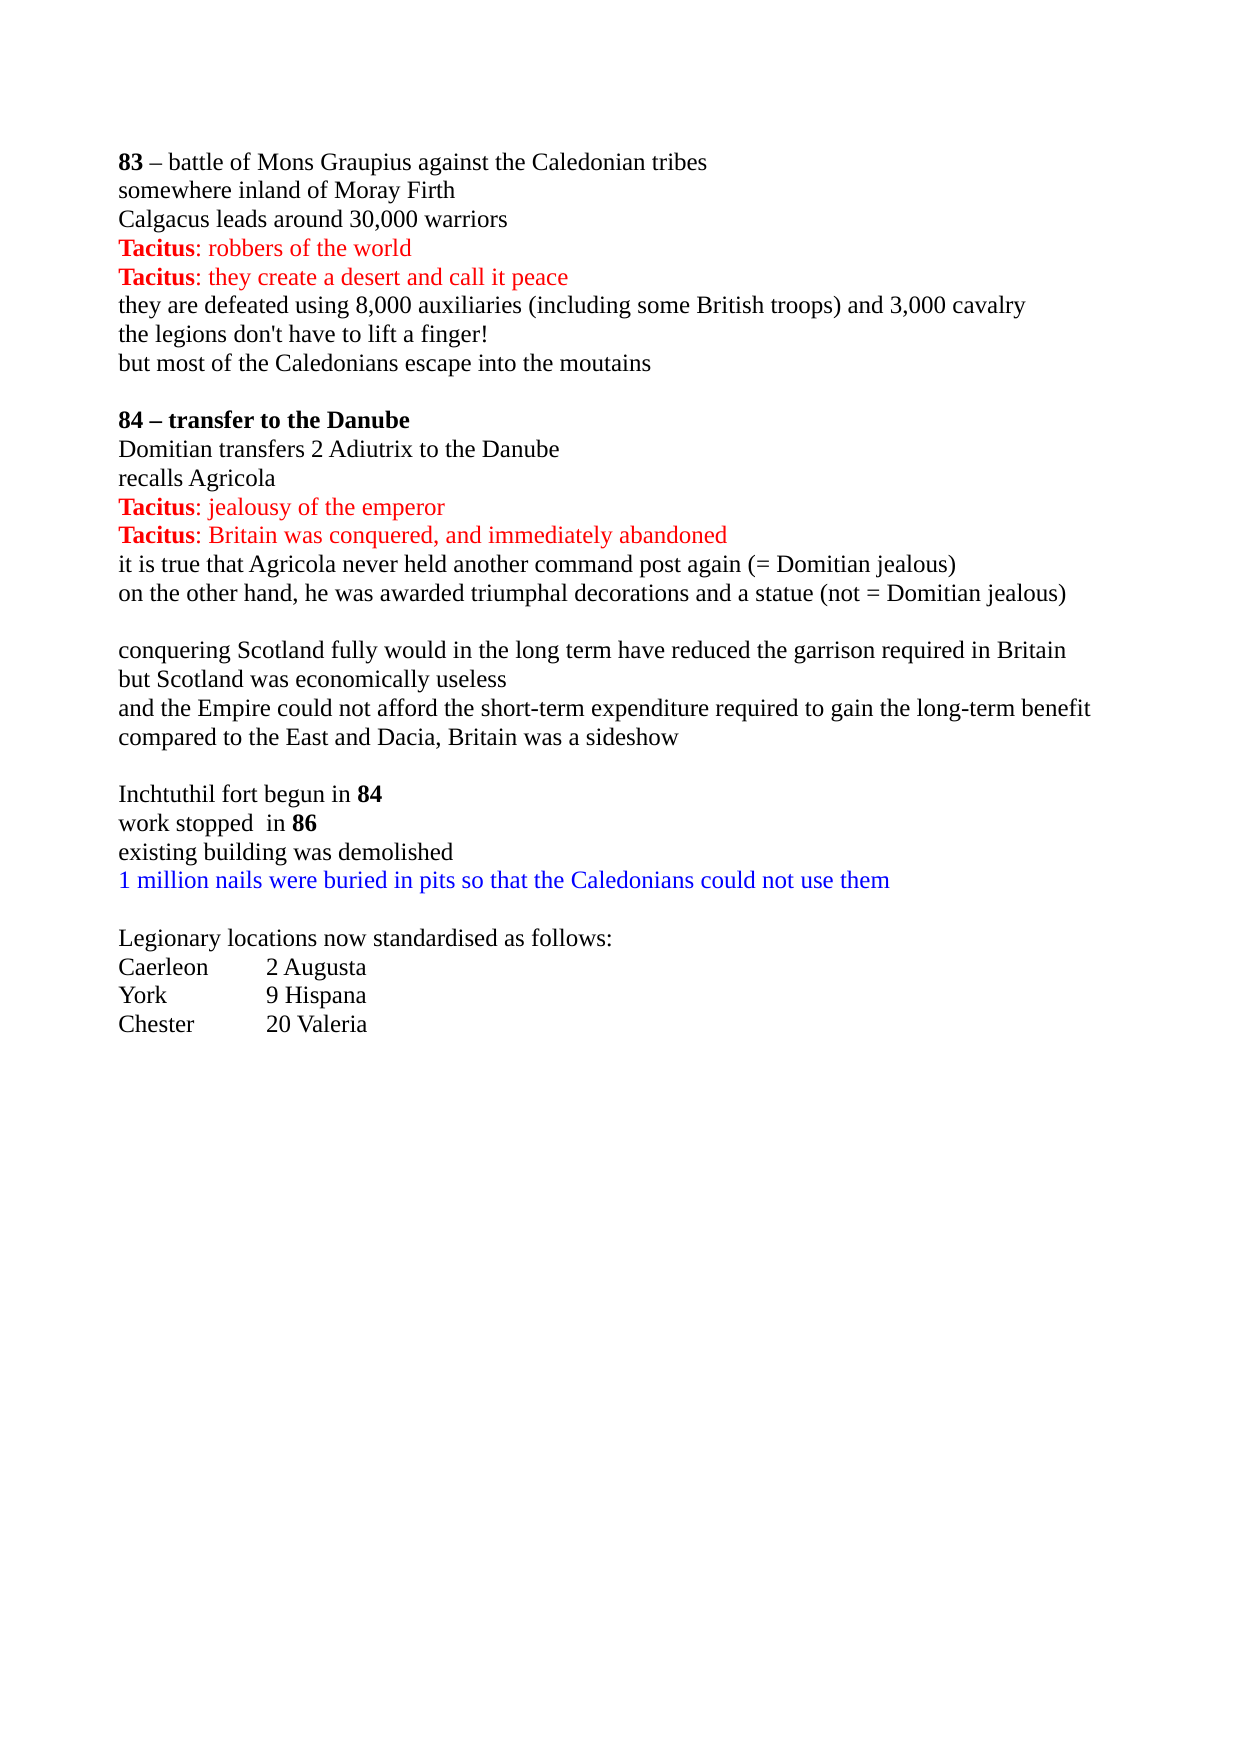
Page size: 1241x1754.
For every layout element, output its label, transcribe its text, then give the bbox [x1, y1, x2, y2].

text Calgacus leads around 30,000 warriors [118, 204, 1122, 233]
text conquering Scotland fully would in the long term have reduced the garrison required in Britain [118, 636, 1122, 664]
text existing building was demolished [118, 837, 1122, 866]
text recalls Agricola [118, 463, 1122, 492]
text somewhere inland of Moray Firth [118, 176, 1122, 204]
text but Scotland was economically useless [118, 664, 1122, 693]
text Tacitus: jealousy of the emperor [118, 492, 1122, 521]
text 84 – transfer to the Danube [118, 406, 1122, 434]
text it is true that Agricola never held another command post again (= Domitian jealous) [118, 549, 1122, 578]
text they are defeated using 8,000 auxiliaries (including some British troops) and 3,000 cavalry [118, 291, 1122, 319]
text Tacitus: they create a desert and call it peace [118, 262, 1122, 291]
text Domitian transfers 2 Adiutrix to the Danube [118, 434, 1122, 463]
text compared to the East and Dacia, Britain was a sideshow [118, 722, 1122, 751]
text Legionary locations now standardised as follows: [118, 923, 1122, 952]
text Caerleon 2 Augusta [118, 952, 1122, 981]
text Tacitus: Britain was conquered, and immediately abandoned [118, 521, 1122, 549]
text Tacitus: robbers of the world [118, 233, 1122, 262]
text 1 million nails were buried in pits so that the Caledonians could not use them [118, 866, 1122, 894]
text and the Empire could not afford the short-term expenditure required to gain the long-term benefit [118, 693, 1122, 722]
text Inchtuthil fort begun in 84 [118, 779, 1122, 808]
text on the other hand, he was awarded triumphal decorations and a statue (not = Domitian jealous) [118, 578, 1122, 607]
text the legions don't have to lift a finger! [118, 319, 1122, 348]
text 83 – battle of Mons Graupius against the Caledonian tribes [118, 147, 1122, 176]
text but most of the Caledonians escape into the moutains [118, 348, 1122, 377]
text work stopped in 86 [118, 808, 1122, 837]
text York 9 Hispana [118, 981, 1122, 1009]
text Chester 20 Valeria [118, 1009, 1122, 1038]
